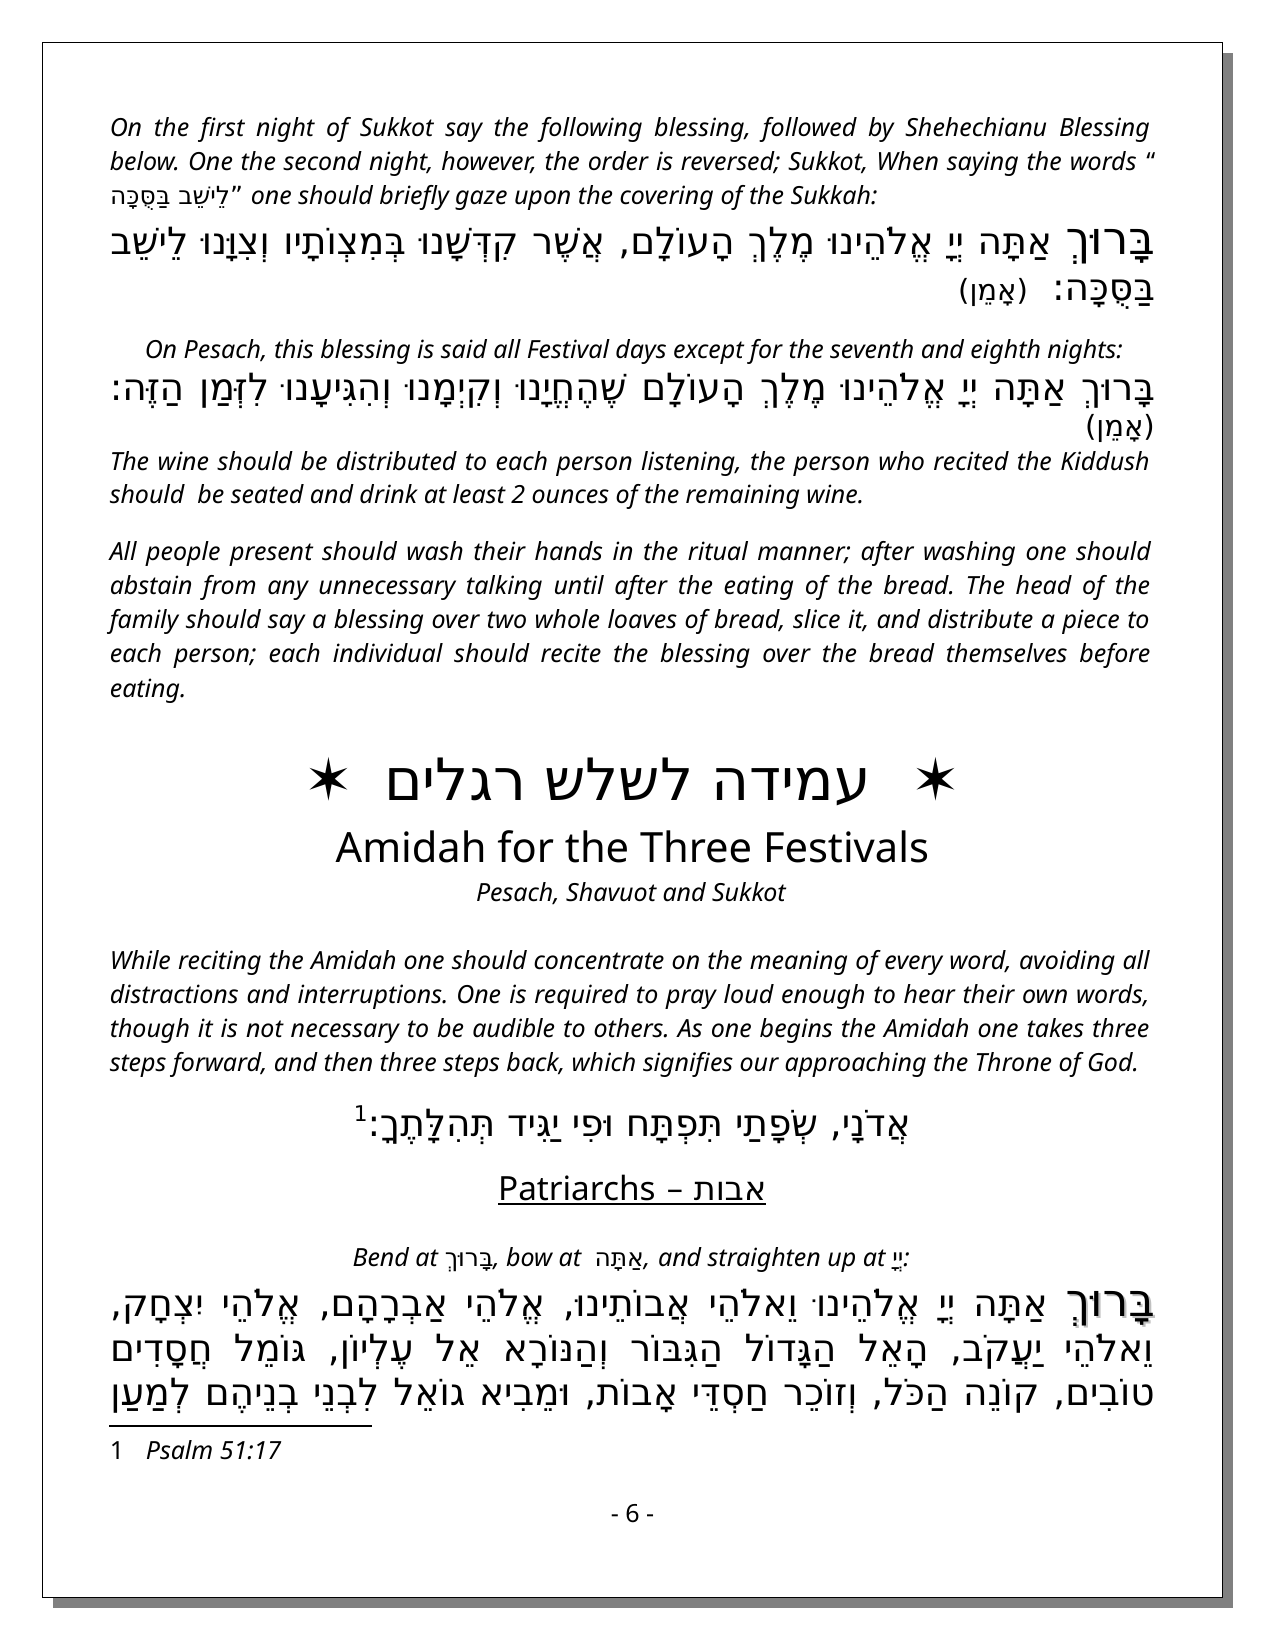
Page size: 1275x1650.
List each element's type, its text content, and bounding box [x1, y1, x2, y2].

text Bend at בָּרוּךְ, bow at אַתָּה, and straighten up at יְיָ: [109, 1239, 1155, 1273]
text אבות – Patriarchs [109, 1165, 1155, 1210]
text ✶ עמידה לשלש רגלים ✶ [109, 738, 1155, 818]
text Psalm 51:17 [109, 1432, 1155, 1466]
text Amidah for the Three Festivals [109, 818, 1155, 874]
text On Pesach, this blessing is said all Festival days except for the seventh and eighth nights: [109, 331, 1155, 366]
text אֲדֹנָי, שְֹפָתַי תִּפְתָּח וּפִי יַגִּיד תְּהִלָּתֶךָ: [109, 1102, 1155, 1145]
text While reciting the Amidah one should concentrate on the meaning of every word, avoiding all distractions and interruptions. One is required to pray loud enough to hear their own words, though it is not necessary to be audible to others. As one begins the Amidah one takes three steps forward, and then three steps back, which signifies our approaching the Throne of God. [109, 943, 1155, 1079]
text בָּרוּךְ אַתָּה יְיָ אֱלֹהֵינוּ וֵאלֹהֵי אֲבוֹתֵינוּ, אֱלֹהֵי אַבְרָהָם, אֱלֹהֵי יִצְחָק, וֵאלֹהֵי יַעֲקֹב, הָאֵל הַגָּדוֹל הַגִּבּוֹר וְהַנּוֹרָא אֵל עֶלְיוֹן, גּוֹמֵל חֲסָדִים טוֹבִים, קוֹנֵה הַכֹּל, וְזוֹכֵר חַסְדֵּי אָבוֹת, וּמֵבִיא גוֹאֵל לִבְנֵי בְנֵיהֶם לְמַעַן [109, 1273, 1155, 1414]
text בָּרוּךְ אַתָּה יְיָ אֱלֹהֵינוּ מֶלֶךְ הָעוֹלָם, אֲשֶׁר קִדְּשָׁנוּ בְּמִצְוֹתָיו וְצִוָּנוּ לֵישֵׁב בַּסֻּכָּה: (אָמֵן) [109, 212, 1155, 309]
text On the first night of Sukkot say the following blessing, followed by Shehechianu Blessing below. One the second night, however, the order is reversed; Sukkot, When saying the words “לֵישֵׁב בַּסֻּכָּה” one should briefly gaze upon the covering of the Sukkah: [109, 109, 1155, 212]
text בָּרוּךְ אַתָּה יְיָ אֱלֹהֵינוּ מֶלֶךְ הָעוֹלָם שֶׁהֶחֱיָנוּ וְקִיְמָנוּ וְהִגִּיעָנוּ לִזְּמַן הַזֶּה: (אָמֵן) [109, 366, 1155, 443]
text The wine should be distributed to each person listening, the person who recited the Kiddush should be seated and drink at least 2 ounces of the remaining wine. [109, 443, 1155, 511]
text All people present should wash their hands in the ritual manner; after washing one should abstain from any unnecessary talking until after the eating of the bread. The head of the family should say a blessing over two whole loaves of bread, slice it, and distribute a piece to each person; each individual should recite the blessing over the bread themselves before eating. [109, 534, 1155, 704]
text Pesach, Shavuot and Sukkot [109, 874, 1155, 909]
